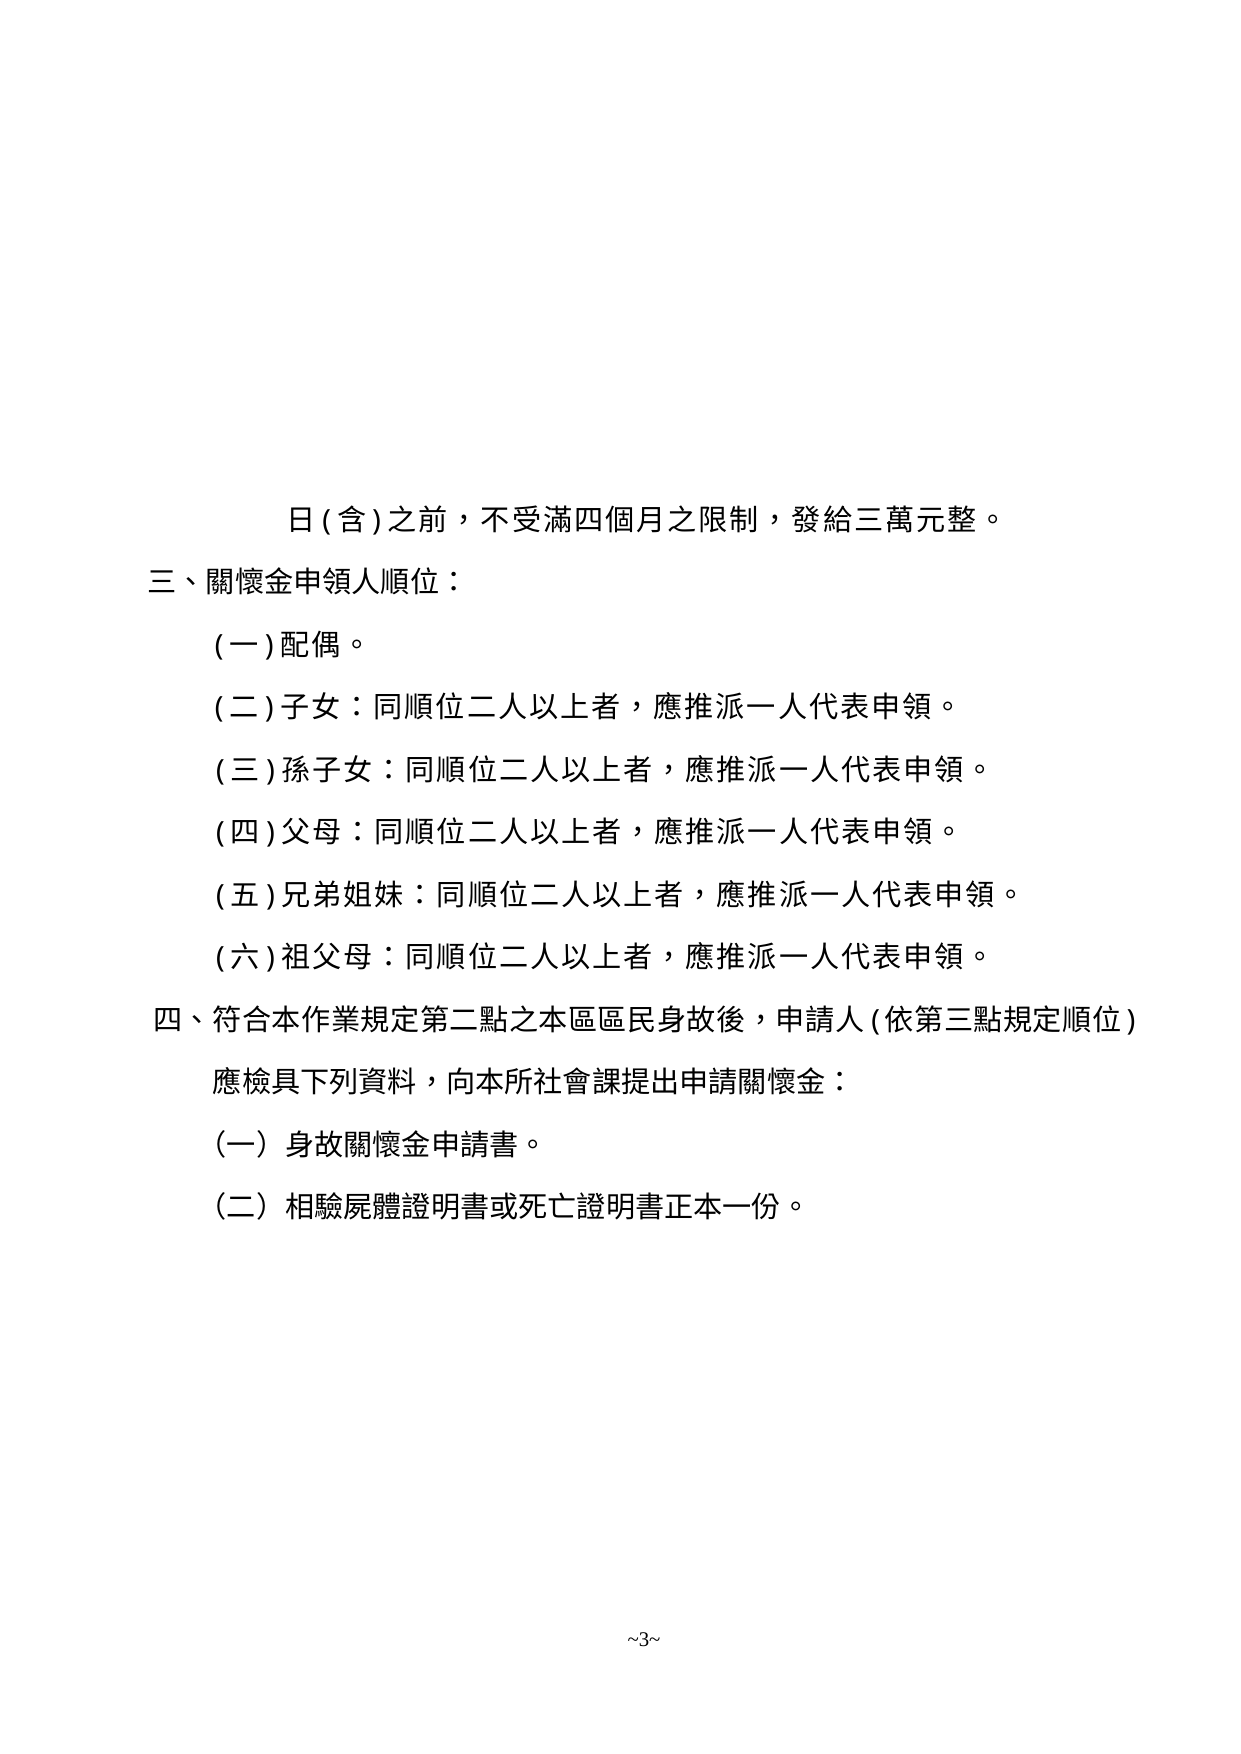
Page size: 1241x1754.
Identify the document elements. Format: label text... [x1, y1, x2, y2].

text 日(含)之前，不受滿四個月之限制，發給三萬元整。 [286, 476, 1140, 538]
text 三、關懷金申領人順位： [103, 538, 1127, 601]
text (三)孫子女：同順位二人以上者，應推派一人代表申領。 [211, 726, 1140, 788]
text (二)子女：同順位二人以上者，應推派一人代表申領。 [148, 663, 1140, 726]
text (一)配偶。 [148, 601, 1140, 663]
text （二）相驗屍體證明書或死亡證明書正本一份。 [197, 1163, 1140, 1226]
text 四、符合本作業規定第二點之本區區民身故後，申請人(依第三點規定順位)應檢具下列資料，向本所社會課提出申請關懷金： [153, 976, 1140, 1101]
text (四)父母：同順位二人以上者，應推派一人代表申領。 [211, 788, 1140, 851]
text (五)兄弟姐妹：同順位二人以上者，應推派一人代表申領。 [211, 851, 1140, 913]
text (六)祖父母：同順位二人以上者，應推派一人代表申領。 [211, 913, 1140, 976]
text （一）身故關懷金申請書。 [197, 1101, 1140, 1163]
